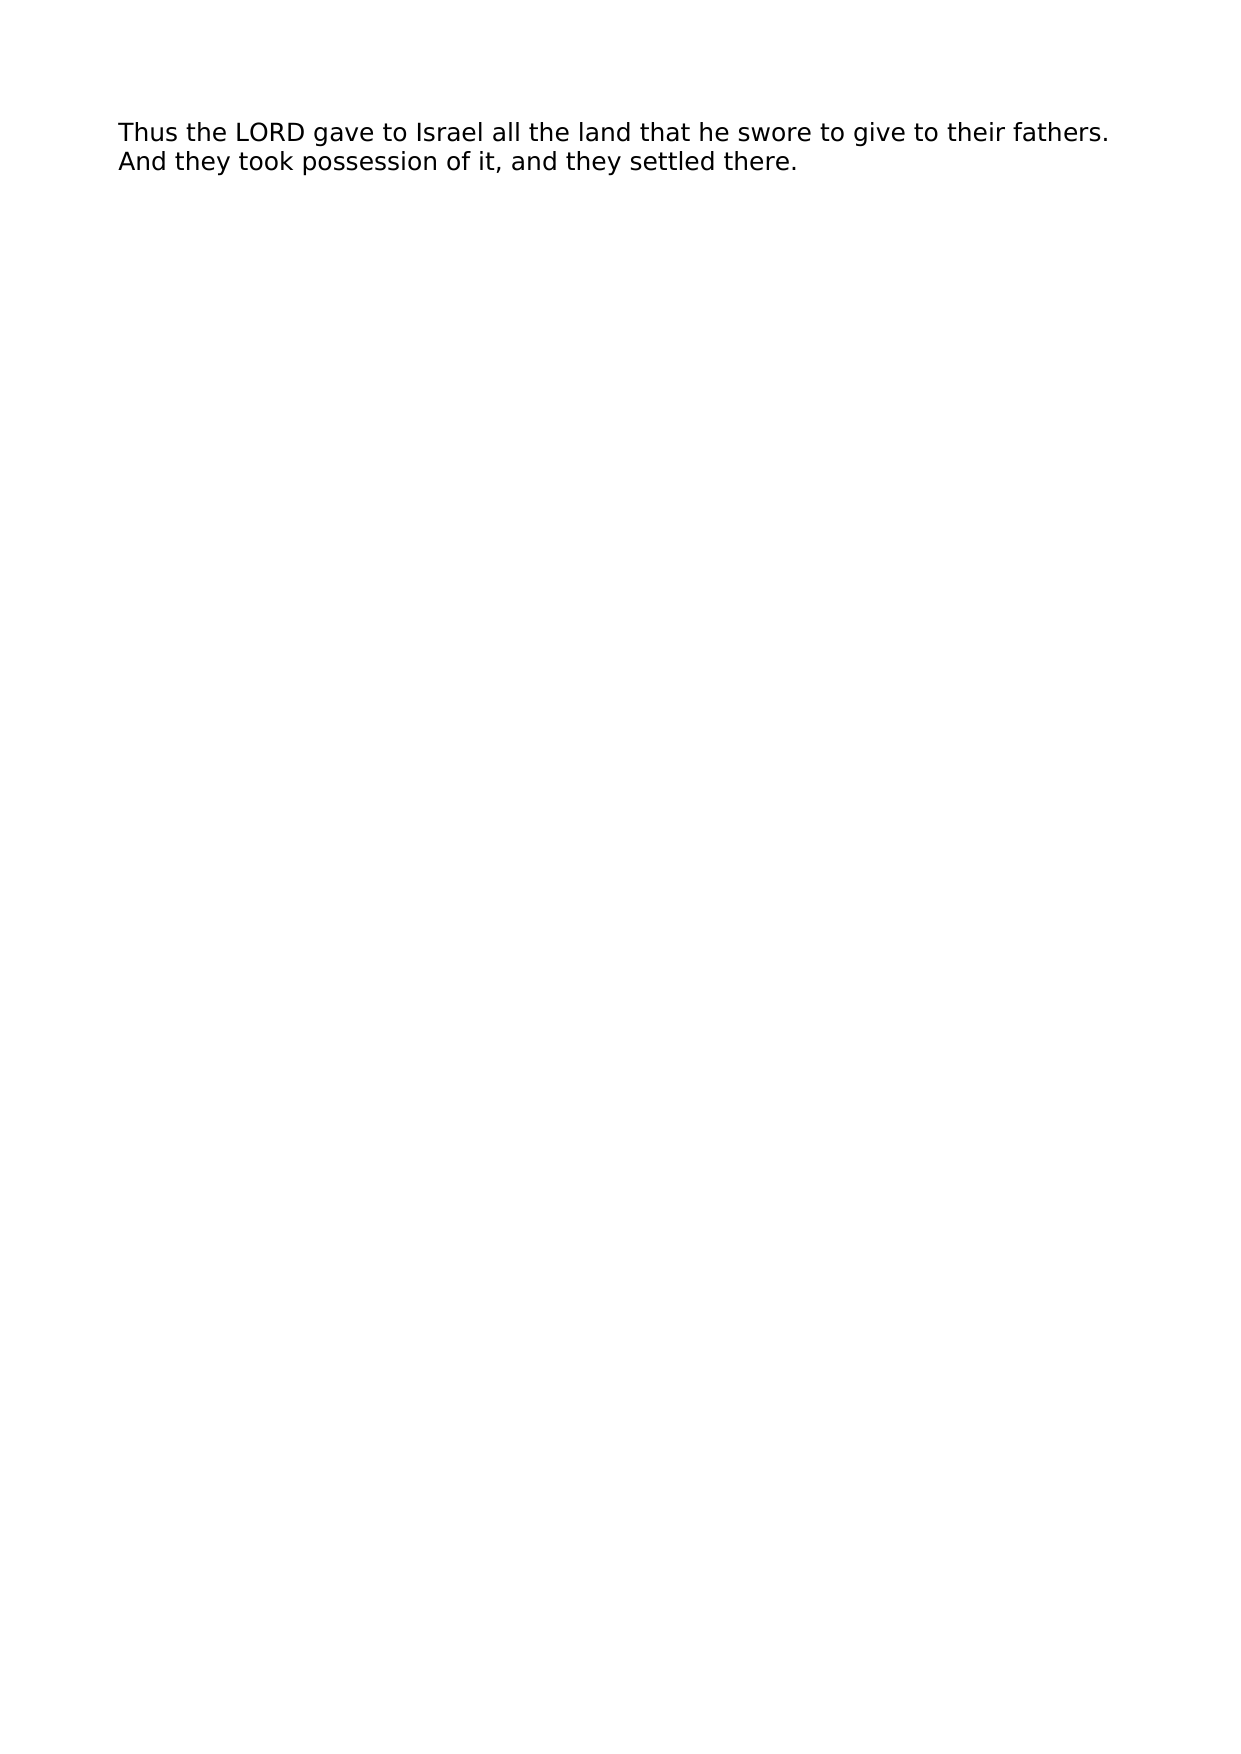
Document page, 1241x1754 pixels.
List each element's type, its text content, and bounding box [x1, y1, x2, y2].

text Thus the LORD gave to Israel all the land that he swore to give to their fathers. And they took possession of it, and they settled there. [118, 118, 1122, 176]
